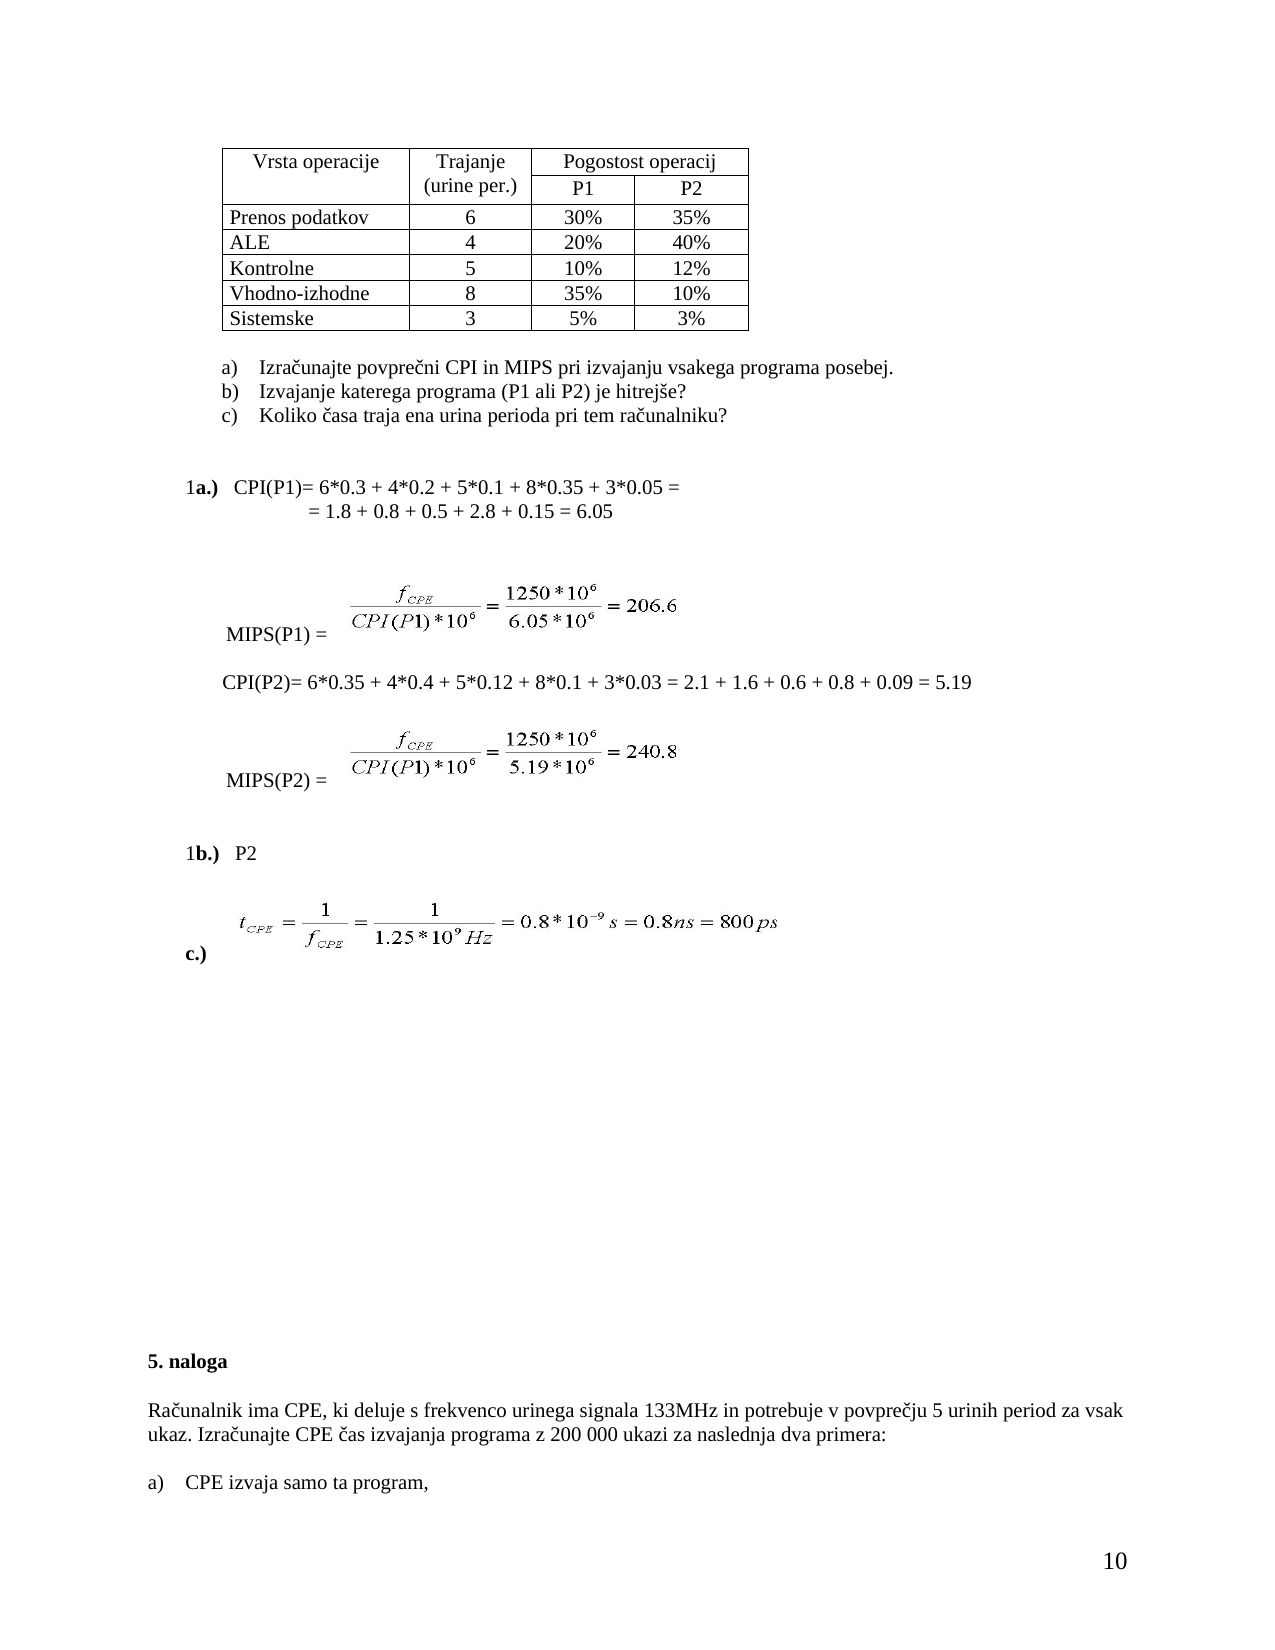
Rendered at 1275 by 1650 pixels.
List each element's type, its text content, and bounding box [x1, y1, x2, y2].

text Računalnik ima CPE, ki deluje s frekvenco urinega signala 133MHz in potrebuje v povprečju 5 urinih period za vsak ukaz. Izračunajte CPE čas izvajanja programa z 200 000 ukazi za naslednja dva primera: [148, 1398, 1127, 1446]
text MIPS(P2) = [148, 718, 1127, 792]
table_cell 3% [635, 306, 748, 330]
table_cell ALE [223, 230, 409, 254]
list Izračunajte povprečni CPI in MIPS pri izvajanju vsakega programa posebej. [221, 355, 1127, 379]
list Koliko časa traja ena urina perioda pri tem računalniku? [221, 403, 1127, 427]
table_cell 10% [635, 281, 748, 304]
table_cell 6 [410, 205, 531, 229]
text 5. naloga [148, 1349, 1127, 1373]
table_cell 20% [532, 230, 634, 254]
list a.) CPI(P1)= 6*0.3 + 4*0.2 + 5*0.1 + 8*0.35 + 3*0.05 = [185, 475, 1127, 499]
table_cell 8 [410, 281, 531, 304]
table_cell Sistemske [223, 306, 409, 330]
table_cell Kontrolne [223, 255, 409, 279]
table_cell P2 [635, 176, 748, 204]
table_cell Vhodno-izhodne [223, 281, 409, 304]
list CPE izvaja samo ta program, [148, 1470, 1127, 1494]
list b.) P2 [185, 841, 1127, 865]
table_cell Prenos podatkov [223, 205, 409, 229]
table_header Trajanje (urine per.) [410, 149, 531, 204]
table_cell 5 [410, 255, 531, 279]
table_cell 35% [532, 281, 634, 304]
table_cell 3 [410, 306, 531, 330]
table_cell 40% [635, 230, 748, 254]
picture [348, 727, 676, 779]
table_header Vrsta operacije [223, 149, 409, 204]
table_header Pogostost operacij [532, 149, 748, 174]
table_cell 35% [635, 205, 748, 229]
table_cell 12% [635, 255, 748, 279]
text c.) [185, 889, 1127, 964]
table_cell 10% [532, 255, 634, 279]
table_cell 30% [532, 205, 634, 229]
table_cell 4 [410, 230, 531, 254]
table_cell P1 [532, 176, 634, 204]
picture [348, 580, 676, 633]
picture [238, 897, 777, 951]
text = 1.8 + 0.8 + 0.5 + 2.8 + 0.15 = 6.05 [298, 499, 1127, 523]
list Izvajanje katerega programa (P1 ali P2) je hitrejše? [221, 379, 1127, 403]
table_cell 5% [532, 306, 634, 330]
text CPI(P2)= 6*0.35 + 4*0.4 + 5*0.12 + 8*0.1 + 3*0.03 = 2.1 + 1.6 + 0.6 + 0.8 + 0.09 = 5.19 [185, 670, 1127, 694]
text MIPS(P1) = [148, 571, 1127, 646]
